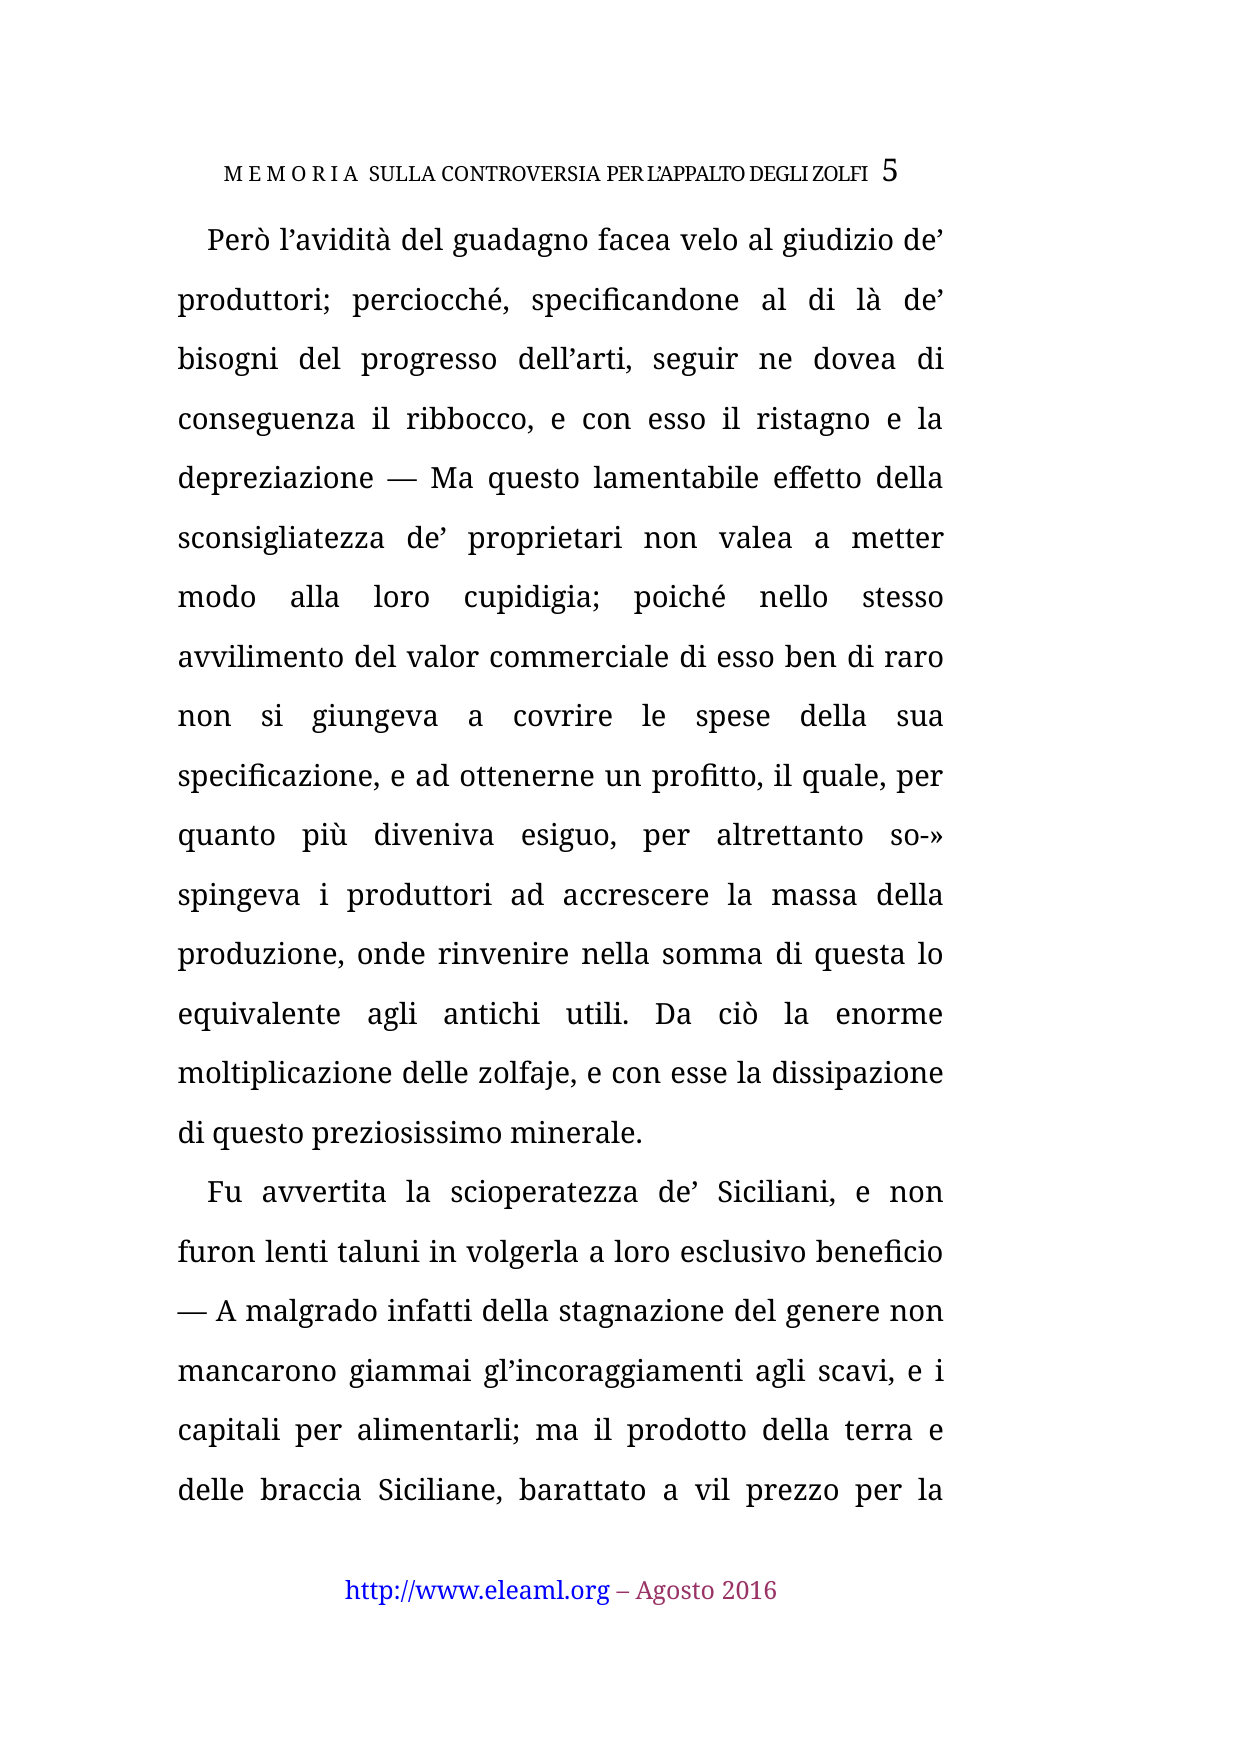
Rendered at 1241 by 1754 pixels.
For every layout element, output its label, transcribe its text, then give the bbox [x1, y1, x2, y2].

text Fu avvertita la scioperatezza de’ Siciliani, e non furon lenti taluni in volgerla a loro esclusivo beneficio — A malgrado infatti della stagnazione del genere non mancarono giammai gl’incoraggiamenti agli scavi, e i capitali per alimentarli; ma il prodotto della terra e delle braccia Siciliane, barattato a vil prezzo per la [177, 1171, 945, 1508]
text Però l’avidità del guadagno facea velo al giudizio de’ produttori; perciocché, specificandone al di là de’ bisogni del progresso dell’arti, seguir ne dovea di conseguenza il ribbocco, e con esso il ristagno e la depreziazione — Ma questo lamentabile effetto della sconsigliatezza de’ proprietari non valea a metter modo alla loro cupidigia; poiché nello stesso avvilimento del valor commerciale di esso ben di raro non si giungeva a covrire le spese della sua specificazione, e ad ottenerne un profitto, il quale, per quanto più diveniva esiguo, per altrettanto so-» spingeva i produttori ad accrescere la massa della produzione, onde rinvenire nella somma di questa lo equivalente agli antichi utili. Da ciò la enorme moltiplicazione delle zolfaje, e con esse la dissipazione di questo preziosissimo minerale. [177, 220, 945, 1152]
